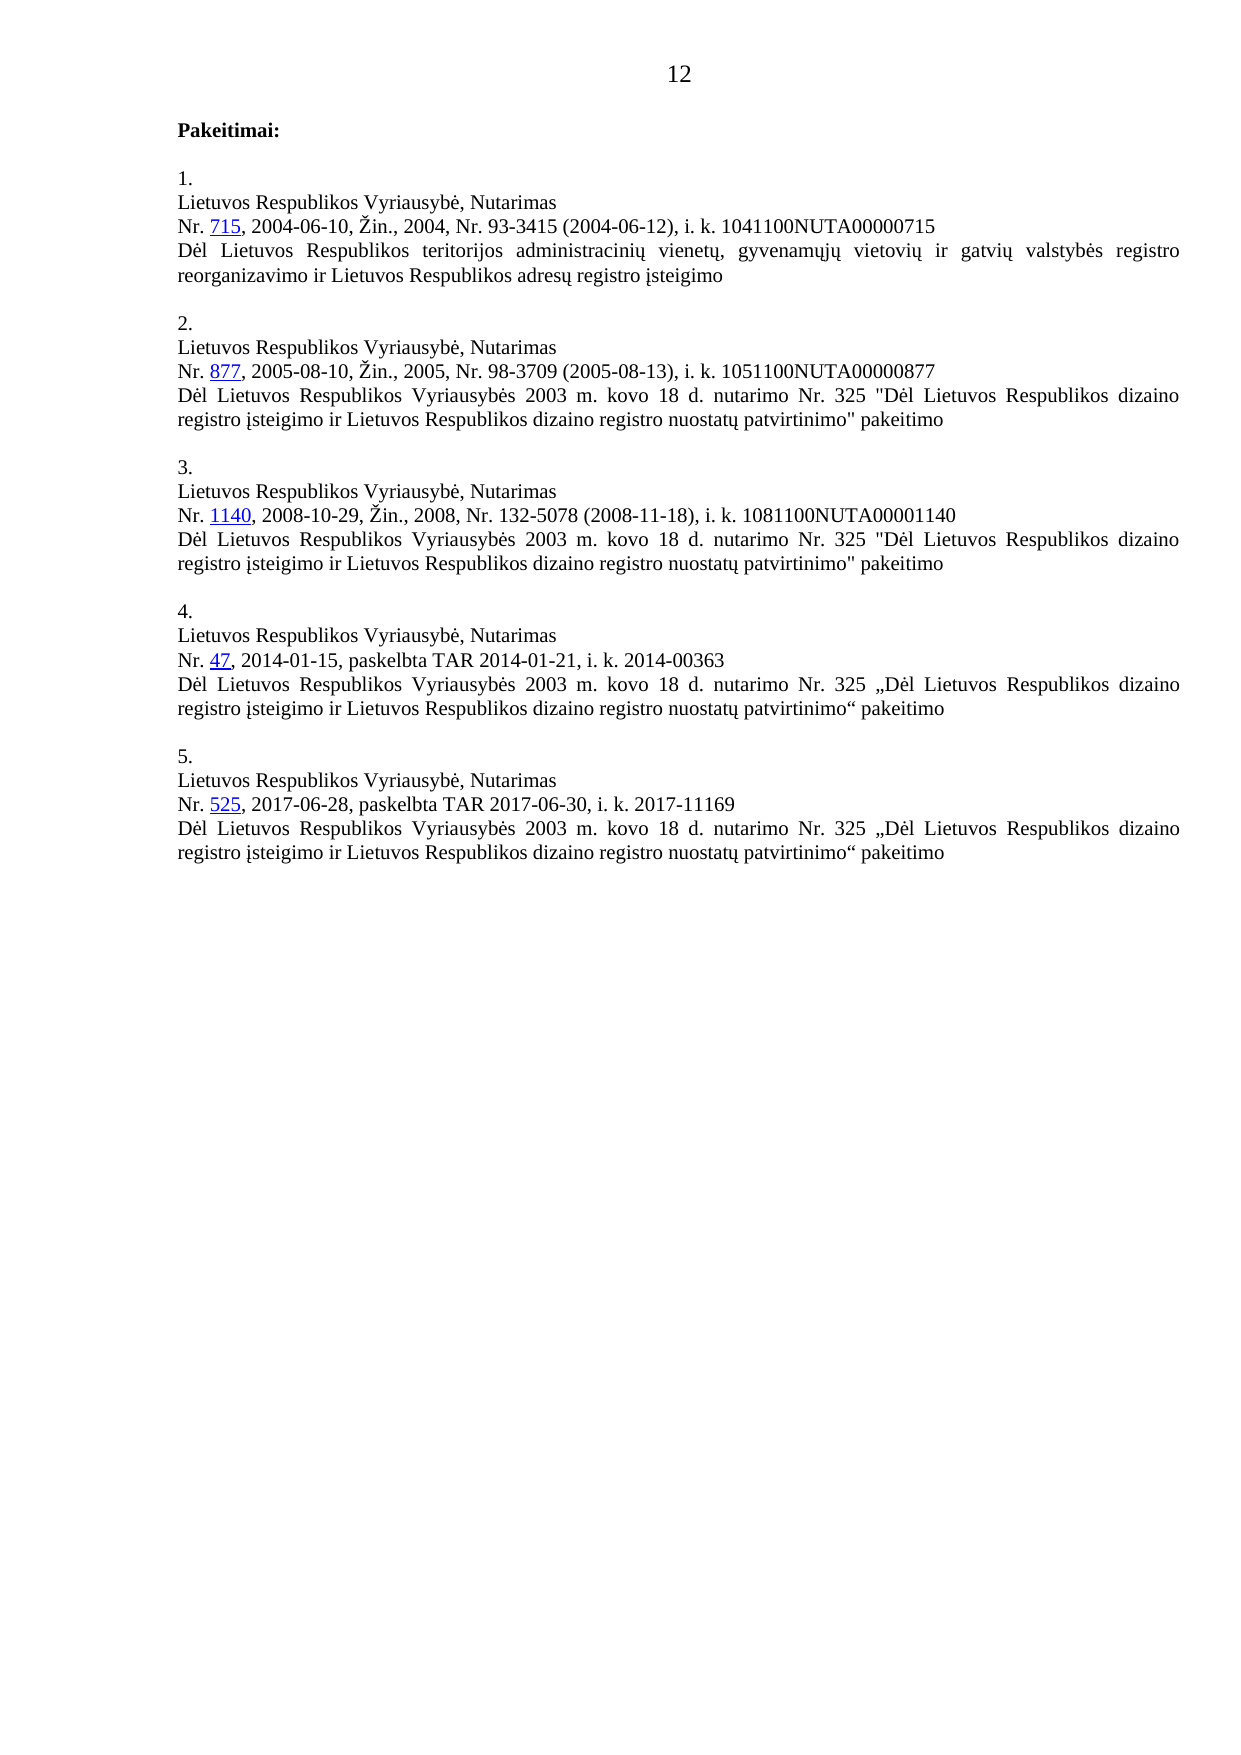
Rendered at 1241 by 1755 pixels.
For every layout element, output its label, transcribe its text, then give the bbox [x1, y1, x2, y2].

text Pakeitimai: [177, 118, 1181, 142]
text 4. [177, 599, 1181, 623]
text 1. [177, 166, 1181, 190]
text Lietuvos Respublikos Vyriausybė, Nutarimas [177, 335, 1181, 359]
text Nr. 1140, 2008-10-29, Žin., 2008, Nr. 132-5078 (2008-11-18), i. k. 1081100NUTA00001140 [177, 503, 1181, 527]
text Nr. 525, 2017-06-28, paskelbta TAR 2017-06-30, i. k. 2017-11169 [177, 792, 1181, 816]
text Dėl Lietuvos Respublikos teritorijos administracinių vienetų, gyvenamųjų vietovių ir gatvių valstybės registro reorganizavimo ir Lietuvos Respublikos adresų registro įsteigimo [177, 238, 1181, 287]
text 2. [177, 311, 1181, 335]
text Nr. 47, 2014-01-15, paskelbta TAR 2014-01-21, i. k. 2014-00363 [177, 647, 1181, 672]
text Dėl Lietuvos Respublikos Vyriausybės 2003 m. kovo 18 d. nutarimo Nr. 325 „Dėl Lietuvos Respublikos dizaino registro įsteigimo ir Lietuvos Respublikos dizaino registro nuostatų patvirtinimo“ pakeitimo [177, 816, 1181, 864]
text 5. [177, 744, 1181, 768]
text Dėl Lietuvos Respublikos Vyriausybės 2003 m. kovo 18 d. nutarimo Nr. 325 "Dėl Lietuvos Respublikos dizaino registro įsteigimo ir Lietuvos Respublikos dizaino registro nuostatų patvirtinimo" pakeitimo [177, 527, 1181, 575]
text Nr. 877, 2005-08-10, Žin., 2005, Nr. 98-3709 (2005-08-13), i. k. 1051100NUTA00000877 [177, 359, 1181, 383]
text Lietuvos Respublikos Vyriausybė, Nutarimas [177, 190, 1181, 214]
text Lietuvos Respublikos Vyriausybė, Nutarimas [177, 479, 1181, 503]
text Nr. 715, 2004-06-10, Žin., 2004, Nr. 93-3415 (2004-06-12), i. k. 1041100NUTA00000715 [177, 214, 1181, 238]
text Lietuvos Respublikos Vyriausybė, Nutarimas [177, 623, 1181, 647]
text Dėl Lietuvos Respublikos Vyriausybės 2003 m. kovo 18 d. nutarimo Nr. 325 „Dėl Lietuvos Respublikos dizaino registro įsteigimo ir Lietuvos Respublikos dizaino registro nuostatų patvirtinimo“ pakeitimo [177, 672, 1181, 720]
text Dėl Lietuvos Respublikos Vyriausybės 2003 m. kovo 18 d. nutarimo Nr. 325 "Dėl Lietuvos Respublikos dizaino registro įsteigimo ir Lietuvos Respublikos dizaino registro nuostatų patvirtinimo" pakeitimo [177, 383, 1181, 431]
text Lietuvos Respublikos Vyriausybė, Nutarimas [177, 768, 1181, 792]
text 3. [177, 455, 1181, 479]
